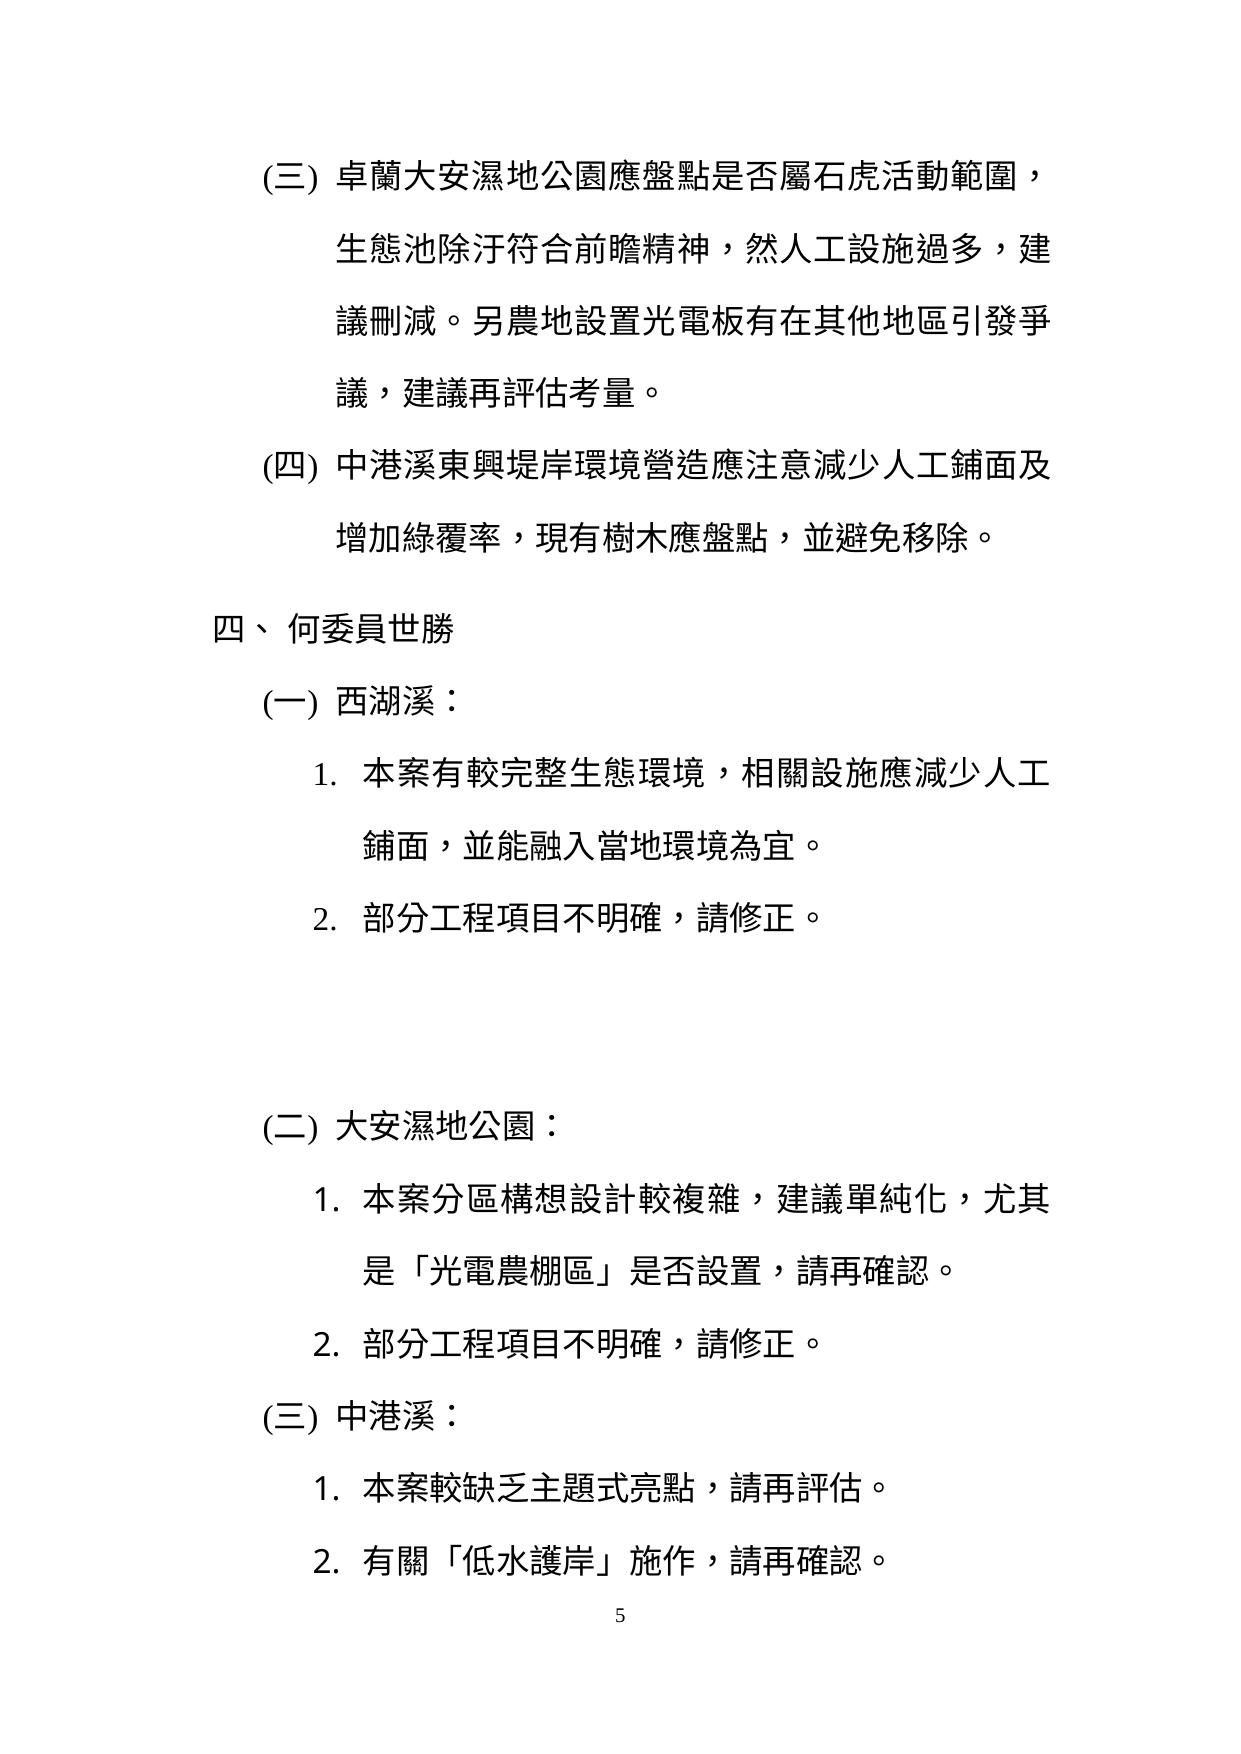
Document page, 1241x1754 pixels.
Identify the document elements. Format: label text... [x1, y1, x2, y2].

list 大安濕地公園： [262, 1100, 1053, 1148]
list 部分工程項目不明確，請修正。 [312, 892, 1053, 940]
list 本案分區構想設計較複雜，建議單純化，尤其是「光電農棚區」是否設置，請再確認。 [312, 1172, 1053, 1293]
list 本案有較完整生態環境，相關設施應減少人工鋪面，並能融入當地環境為宜。 [312, 747, 1053, 868]
list 西湖溪： [262, 675, 1053, 723]
list 卓蘭大安濕地公園應盤點是否屬石虎活動範圍，生態池除汙符合前瞻精神，然人工設施過多，建議刪減。另農地設置光電板有在其他地區引發爭議，建議再評估考量。 [262, 150, 1053, 415]
list 中港溪東興堤岸環境營造應注意減少人工鋪面及增加綠覆率，現有樹木應盤點，並避免移除。 [262, 439, 1053, 560]
list 本案較缺乏主題式亮點，請再評估。 [312, 1462, 1053, 1511]
list 中港溪： [262, 1390, 1053, 1438]
list 何委員世勝 [212, 602, 1053, 651]
list 有關「低水護岸」施作，請再確認。 [312, 1535, 1053, 1583]
list 部分工程項目不明確，請修正。 [312, 1317, 1053, 1366]
